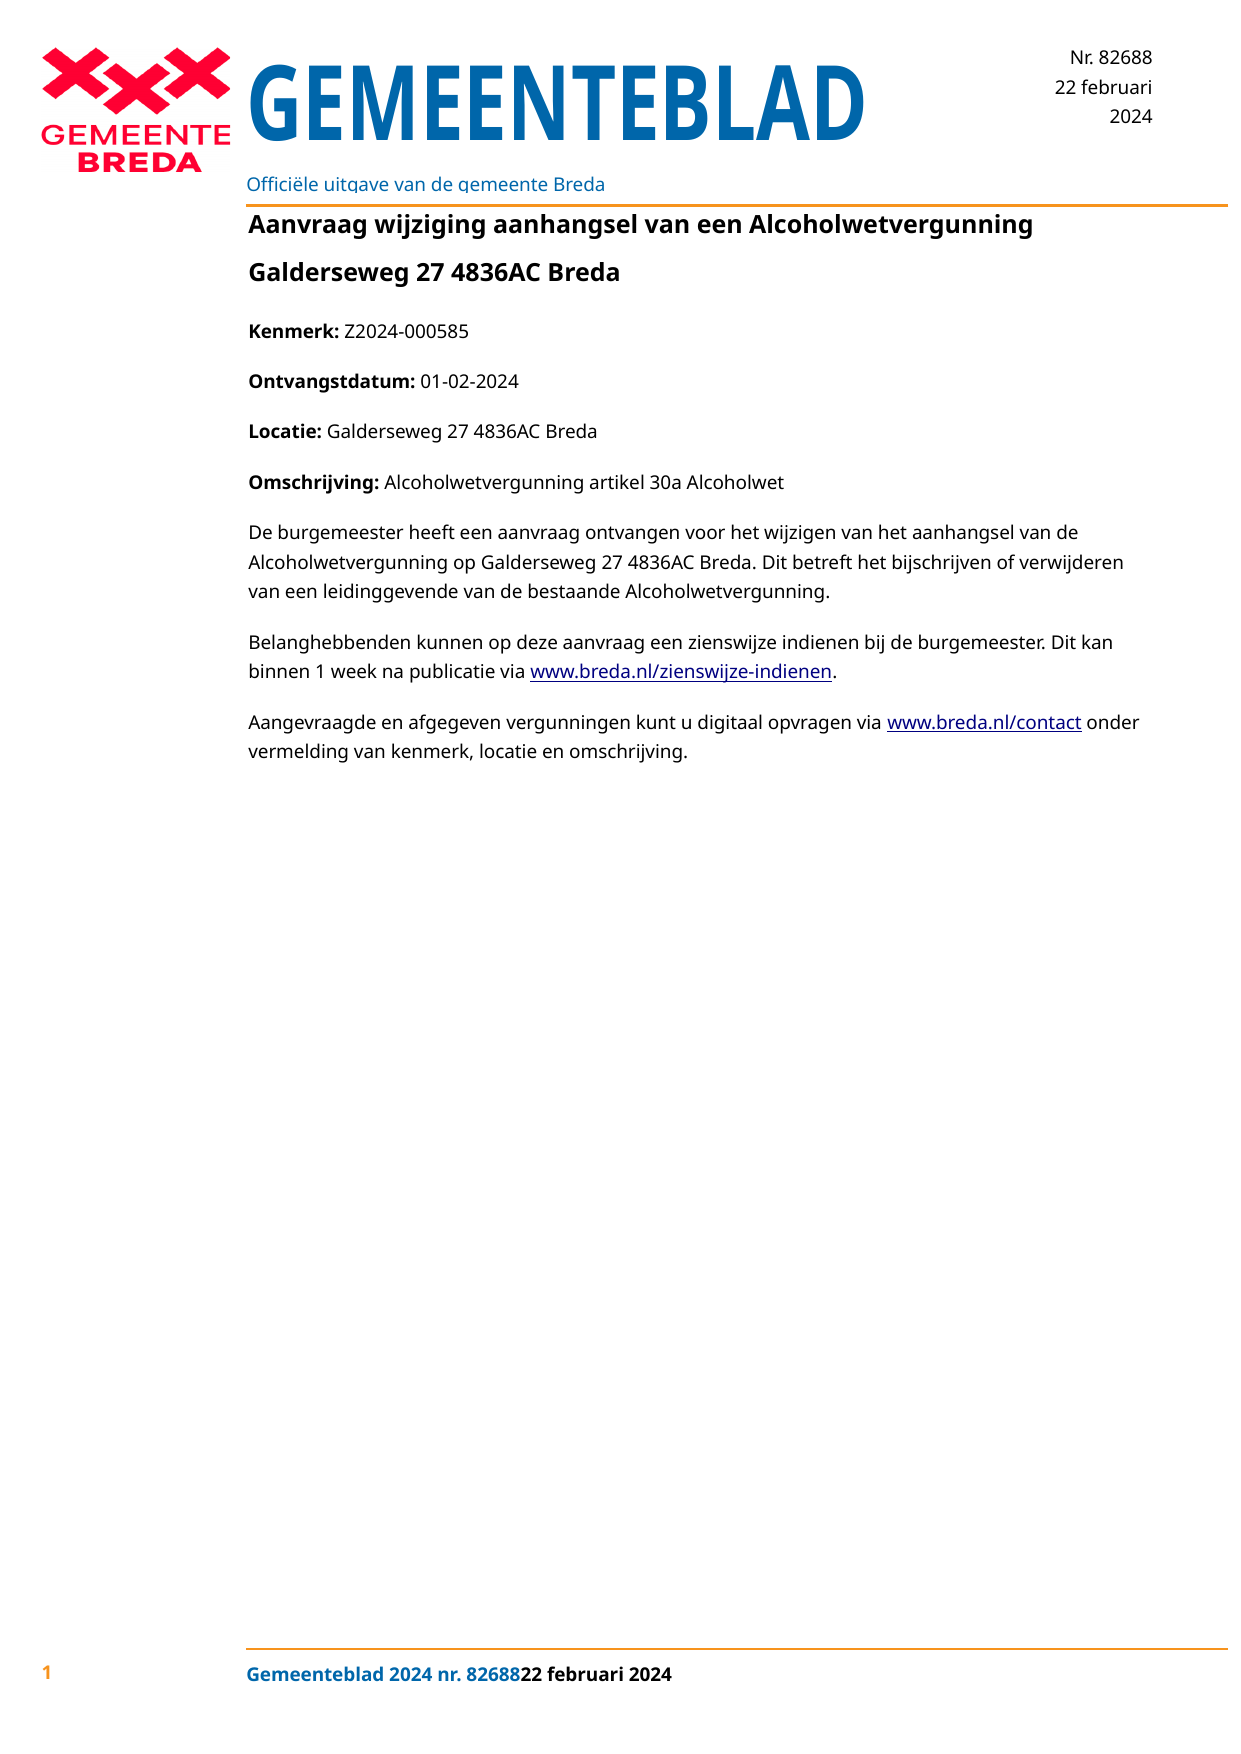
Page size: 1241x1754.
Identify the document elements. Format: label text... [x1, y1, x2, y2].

text De burgemeester heeft een aanvraag ontvangen voor het wijzigen van het aanhangsel van de Alcoholwetvergunning op Galderseweg 27 4836AC Breda. Dit betreft het bijschrijven of verwijderen van een leidinggevende van de bestaande Alcoholwetvergunning. [248, 519, 1152, 604]
text Belanghebbenden kunnen op deze aanvraag een zienswijze indienen bij de burgemeester. Dit kan binnen 1 week na publicatie via www.breda.nl/zienswijze-indienen. [248, 629, 1152, 684]
text Kenmerk: Z2024-000585 [248, 318, 1152, 344]
text Aanvraag wijziging aanhangsel van een Alcoholwetvergunning Galderseweg 27 4836AC Breda [248, 207, 1152, 288]
text Omschrijving: Alcoholwetvergunning artikel 30a Alcoholwet [248, 469, 1152, 495]
text Ontvangstdatum: 01-02-2024 [248, 368, 1152, 394]
picture [41, 47, 231, 172]
text Aangevraagde en afgegeven vergunningen kunt u digitaal opvragen via www.breda.nl/contact onder vermelding van kenmerk, locatie en omschrijving. [248, 709, 1152, 764]
text Locatie: Galderseweg 27 4836AC Breda [248, 419, 1152, 444]
